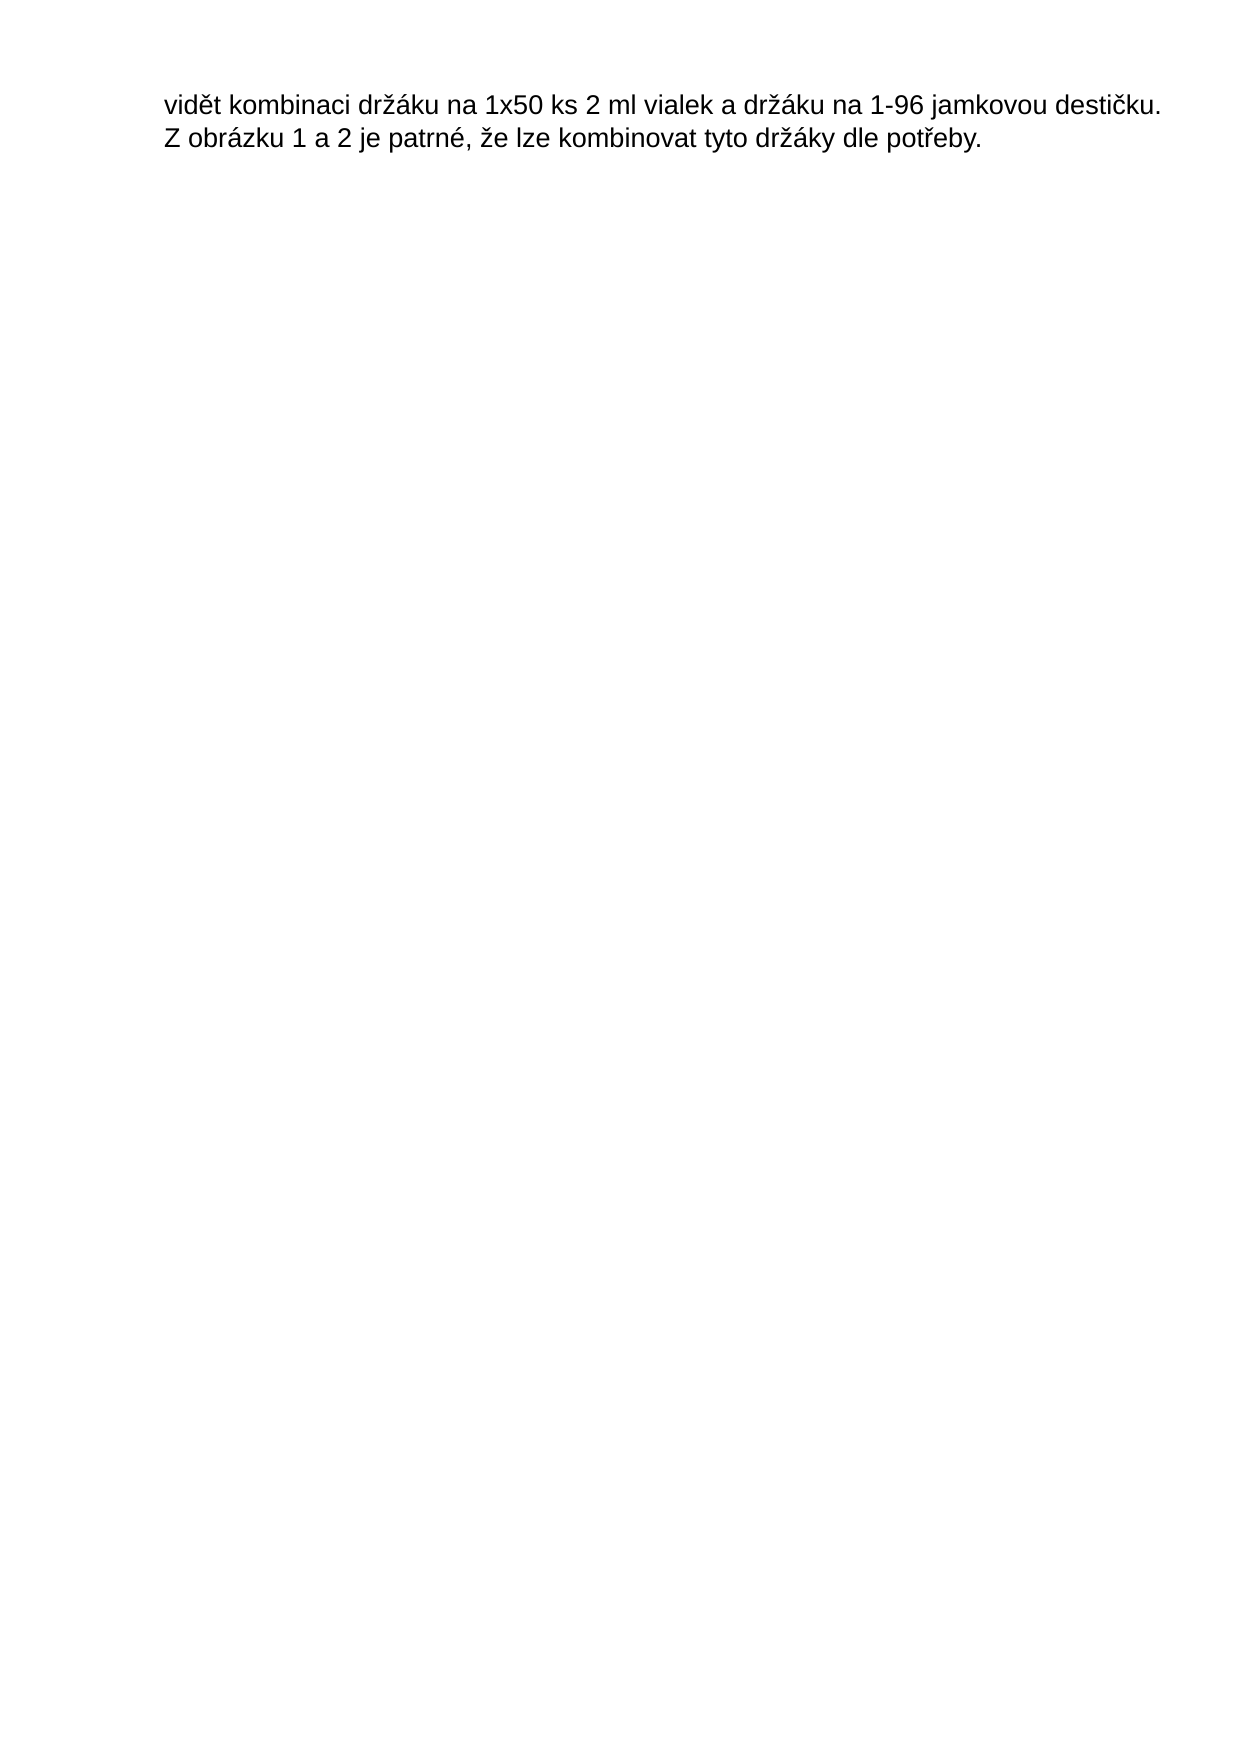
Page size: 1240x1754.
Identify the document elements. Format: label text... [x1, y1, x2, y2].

list vidět kombinaci držáku na 1x50 ks 2 ml vialek a držáku na 1-96 jamkovou destičku. Z obrázku 1 a 2 je patrné, že lze kombinovat tyto držáky dle potřeby. [126, 89, 1181, 153]
